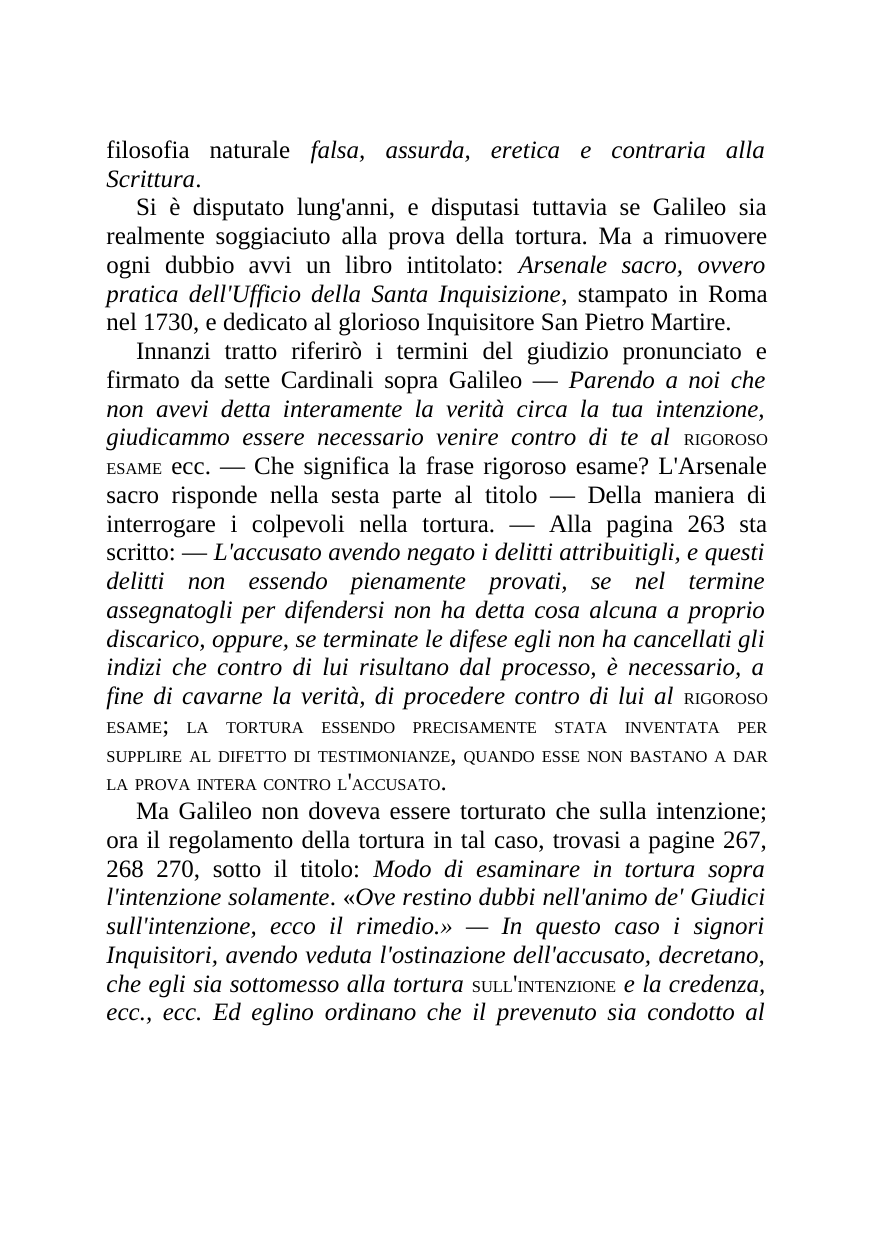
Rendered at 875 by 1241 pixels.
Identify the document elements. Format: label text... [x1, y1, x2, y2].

text Ma Galileo non doveva essere torturato che sulla intenzione; ora il regolamento della tortura in tal caso, trovasi a pagine 267, 268 270, sotto il titolo: Modo di esaminare in tortura sopra l'intenzione solamente. «Ove restino dubbi nell'animo de' Giudici sull'intenzione, ecco il rimedio.» — In questo caso i signori Inquisitori, avendo veduta l'ostinazione dell'accusato, decretano, che egli sia sottomesso alla tortura sull'intenzione e la credenza, ecc., ecc. Ed eglino ordinano che il prevenuto sia condotto al [106, 796, 768, 1026]
text Si è disputato lung'anni, e disputasi tuttavia se Galileo sia realmente soggiaciuto alla prova della tortura. Ma a rimuovere ogni dubbio avvi un libro intitolato: Arsenale sacro, ovvero pratica dell'Ufficio della Santa Inquisizione, stampato in Roma nel 1730, e dedicato al glorioso Inquisitore San Pietro Martire. [106, 192, 768, 336]
text Innanzi tratto riferirò i termini del giudizio pronunciato e firmato da sette Cardinali sopra Galileo — Parendo a noi che non avevi detta interamente la verità circa la tua intenzione, giudicammo essere necessario venire contro di te al rigoroso esame ecc. — Che significa la frase rigoroso esame? L'Arsenale sacro risponde nella sesta parte al titolo — Della maniera di interrogare i colpevoli nella tortura. — Alla pagina 263 sta scritto: — L'accusato avendo negato i delitti attribuitigli, e questi delitti non essendo pienamente provati, se nel termine assegnatogli per difendersi non ha detta cosa alcuna a proprio discarico, oppure, se terminate le difese egli non ha cancellati gli indizi che contro di lui risultano dal processo, è necessario, a fine di cavarne la verità, di procedere contro di lui al rigoroso esame; la tortura essendo precisamente stata inventata per supplire al difetto di testimonianze, quando esse non bastano a dar la prova intera contro l'accusato. [106, 336, 768, 796]
text filosofia naturale falsa, assurda, eretica e contraria alla Scrittura. [106, 135, 768, 192]
